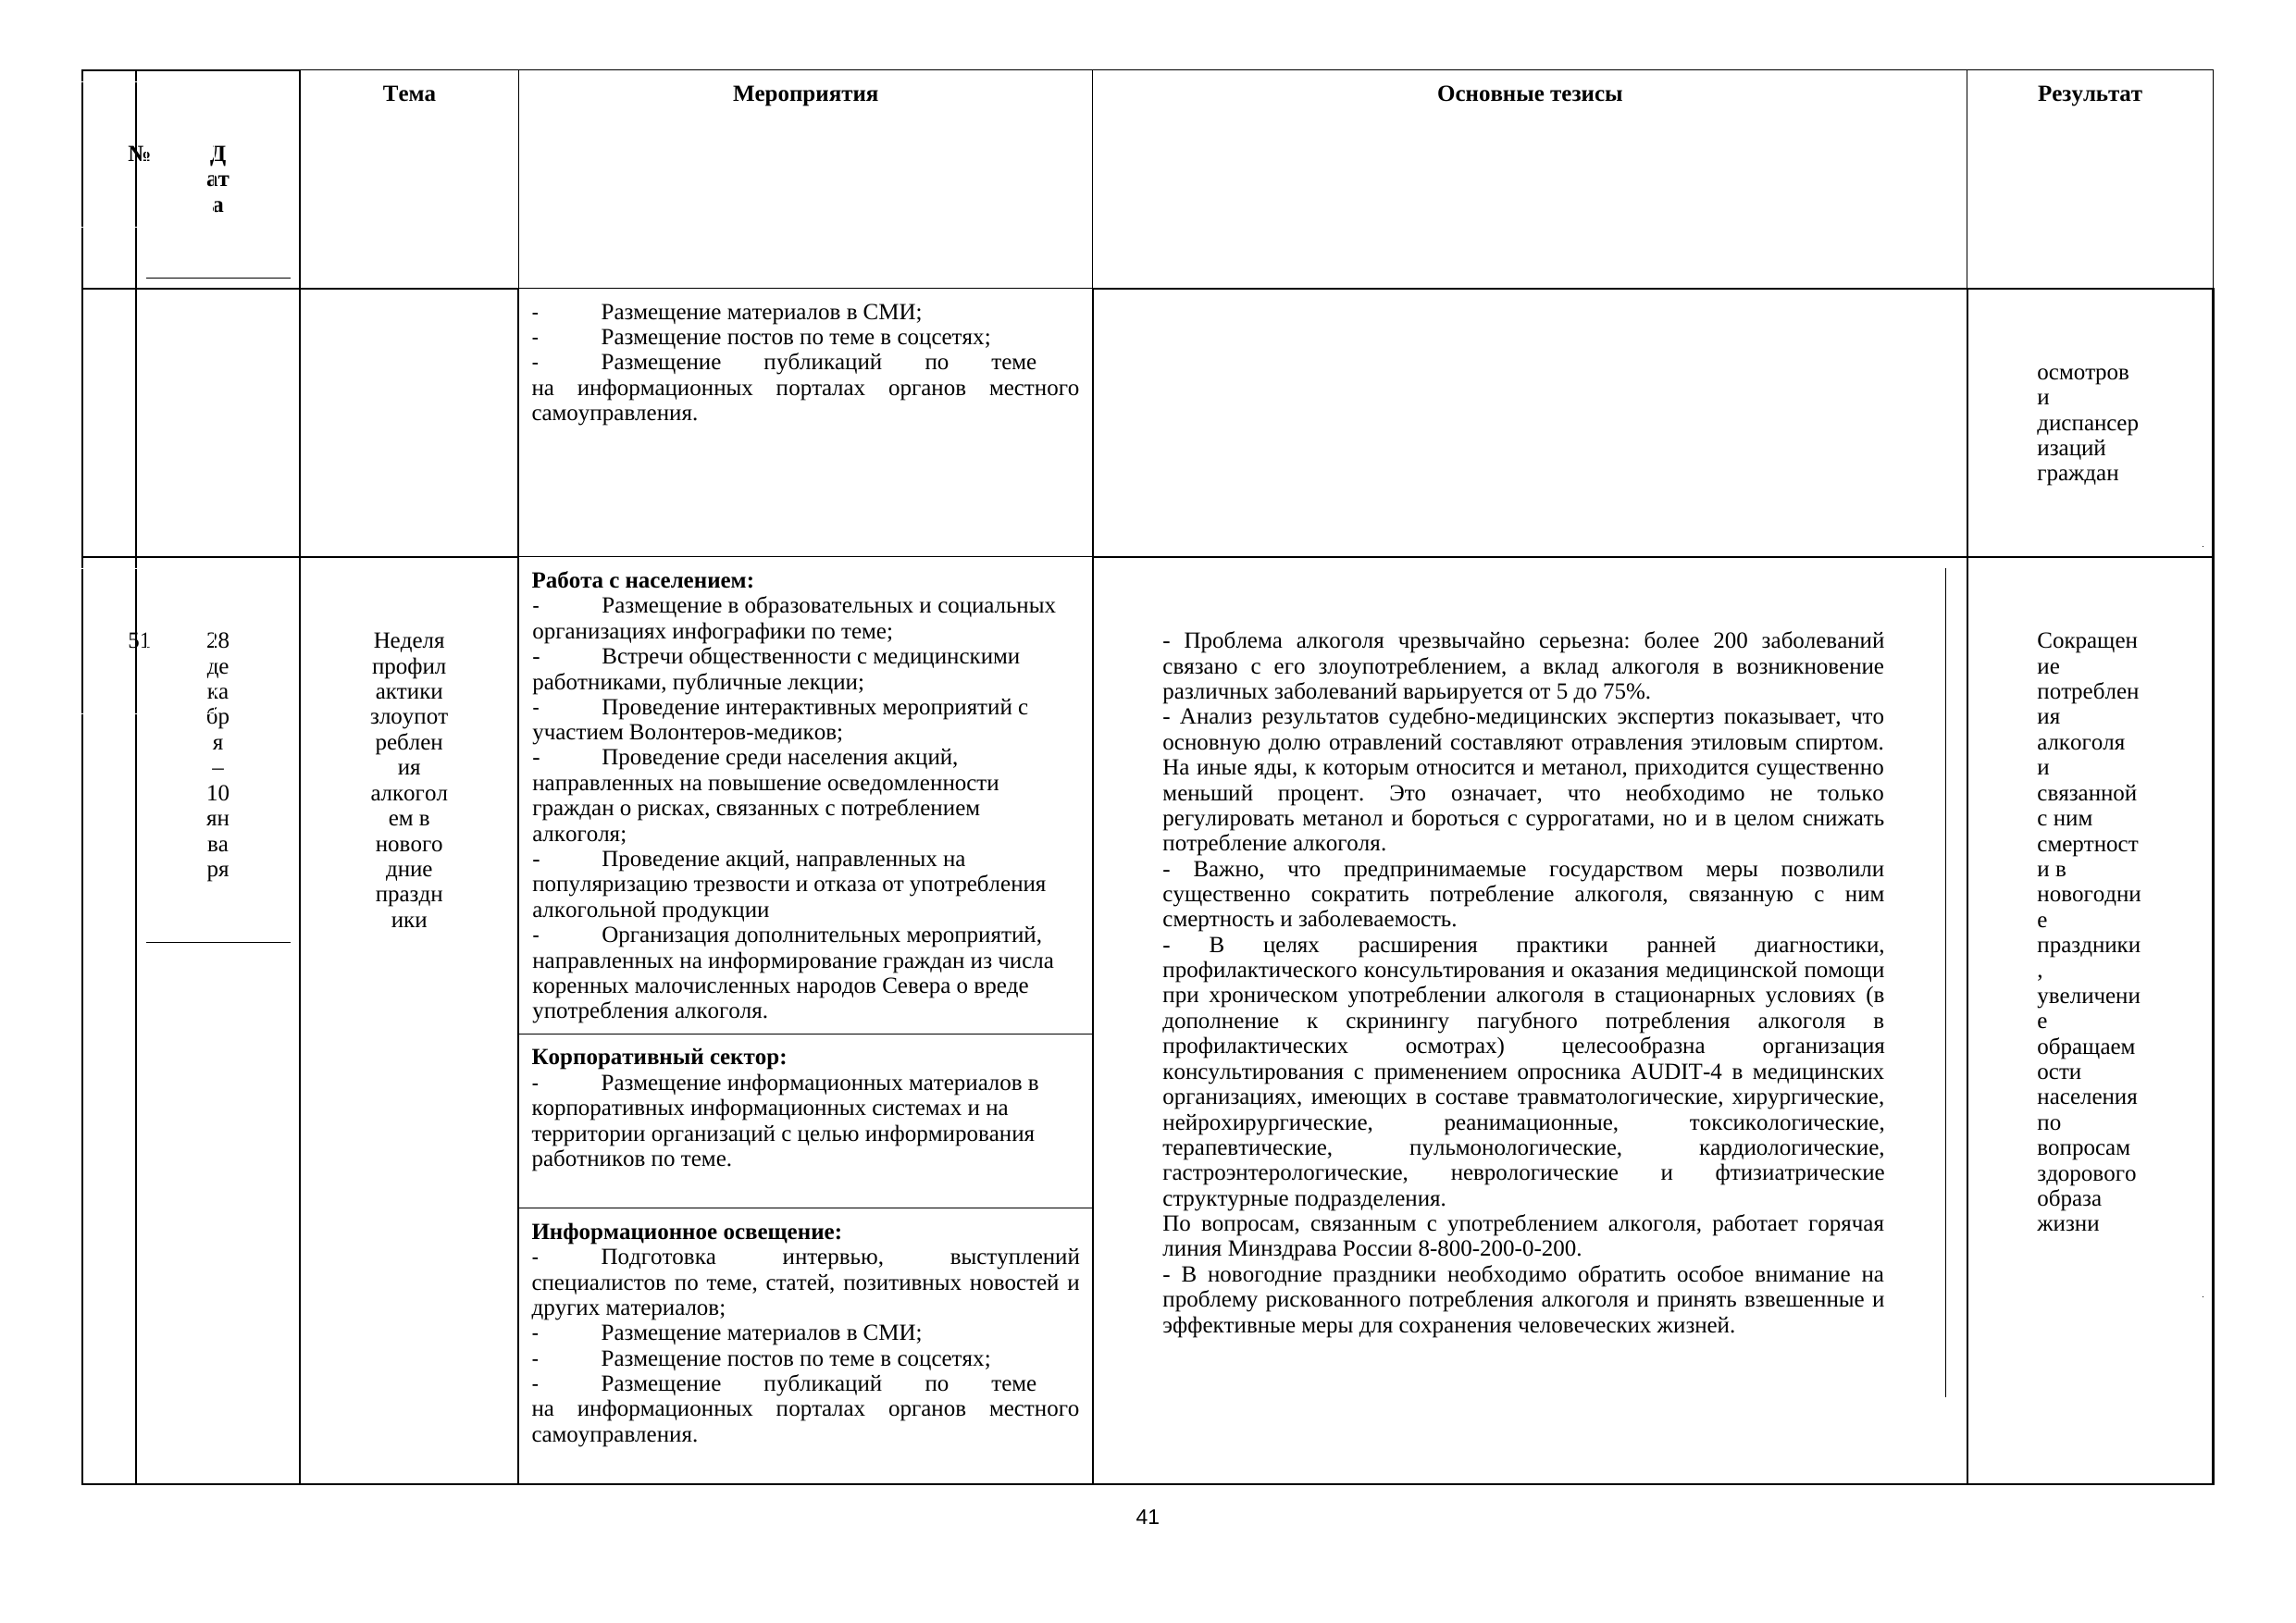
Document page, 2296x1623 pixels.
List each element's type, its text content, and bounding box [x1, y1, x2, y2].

table_header Дата [137, 71, 299, 288]
table_header Результат [1967, 70, 2213, 288]
table_cell 51 [83, 569, 135, 713]
table_header Тема [301, 70, 518, 288]
table_cell [1094, 290, 1967, 556]
table_cell 50 [83, 290, 135, 556]
table_header № [83, 82, 135, 227]
table_cell Неделя профилактики злоупотребления алкоголем в новогодние праздники [301, 558, 517, 1483]
table_cell Корпоративный сектор: Размещение информационных материалов в корпоративных информационных системах и на территории организаций с целью информирования работников по теме. [519, 1035, 1092, 1208]
table_cell Сокращение потребления алкоголя и связанной с ним смертности в новогодние праздники, увеличение обращаемости населения по вопросам здорового образа жизни [1968, 558, 2212, 1483]
table_cell осмотров и диспансеризаций граждан [1968, 290, 2212, 556]
table_header Основные тезисы [1093, 70, 1967, 288]
table_cell - Проблема алкоголя чрезвычайно серьезна: более 200 заболеваний связано с его злоупотреблением, а вклад алкоголя в возникновение различных заболеваний варьируется от 5 до 75%. - Анализ результатов судебно-медицинских экспертиз показывает, что основную долю отравлений составляют отравления этиловым спиртом. На иные яды, к которым относится и метанол, приходится существенно меньший процент. Это означает, что необходимо не только регулировать метанол и бороться с суррогатами, но и в целом снижать потребление алкоголя. - Важно, что предпринимаемые государством меры позволили существенно сократить потребление алкоголя, связанную с ним смертность и заболеваемость. - В целях расширения практики ранней диагностики, профилактического консультирования и оказания медицинской помощи при хроническом употреблении алкоголя в стационарных условиях (в дополнение к скринингу пагубного потребления алкоголя в профилактических осмотрах) целесообразна организация консультирования с применением опросника AUDIT-4 в медицинских организациях, имеющих в составе травматологические, хирургические, нейрохирургические, реанимационные, токсикологические, терапевтические, пульмонологические, кардиологические, гастроэнтерологические, неврологические и фтизиатрические структурные подразделения. По вопросам, связанным с употреблением алкоголя, работает горячая линия Минздрава России 8-800-200-0-200. - В новогодние праздники необходимо обратить особое внимание на проблему рискованного потребления алкоголя и принять взвешенные и эффективные меры для сохранения человеческих жизней. [1094, 558, 1967, 1483]
table_cell 28 декабря – 10 января [137, 558, 299, 1483]
table_cell 51 [83, 714, 135, 1483]
table_header № [83, 71, 135, 81]
table_cell [301, 290, 517, 556]
table_cell 21 – 27 декабря [137, 290, 299, 556]
table_cell Информационное освещение: Подготовка интервью, выступлений специалистов по теме, статей, позитивных новостей и других материалов; Размещение материалов в СМИ; Размещение постов по теме в соцсетях; Размещение публикаций по теме на информационных порталах органов местного самоуправления. [519, 1208, 1092, 1483]
table_cell Работа с населением: Размещение в образовательных и социальных организациях инфографики по теме; Встречи общественности с медицинскими работниками, публичные лекции; Проведение интерактивных мероприятий с участием Волонтеров-медиков; Проведение среди населения акций, направленных на повышение осведомленности граждан о рисках, связанных с потреблением алкоголя; Проведение акций, направленных на популяризацию трезвости и отказа от употребления алкогольной продукции Организация дополнительных мероприятий, направленных на информирование граждан из числа коренных малочисленных народов Севера о вреде употребления алкоголя. [519, 557, 1092, 1034]
table_header Мероприятия [519, 70, 1092, 288]
table_cell 51 [83, 558, 135, 568]
table_cell Размещение материалов в СМИ; Размещение постов по теме в соцсетях; Размещение публикаций по теме на информационных порталах органов местного самоуправления. [519, 289, 1092, 556]
table_header № [83, 228, 135, 288]
